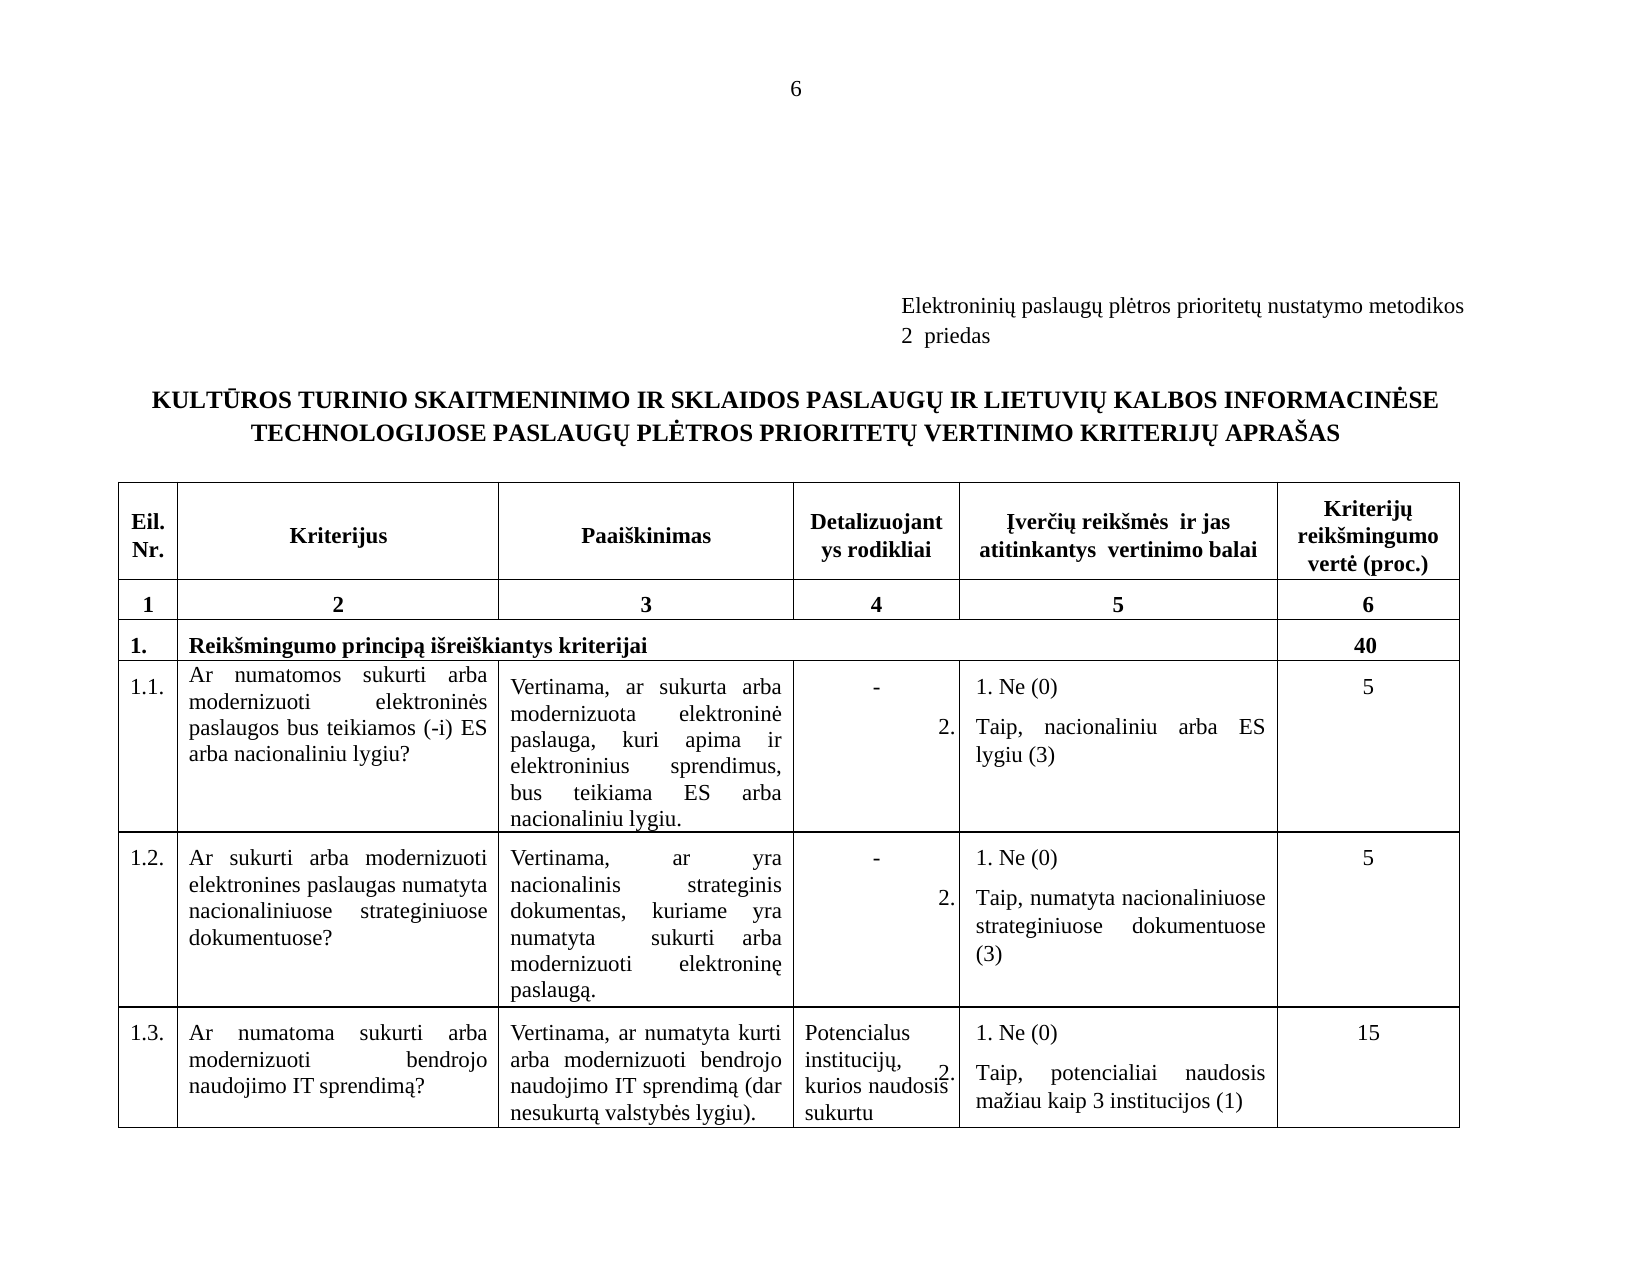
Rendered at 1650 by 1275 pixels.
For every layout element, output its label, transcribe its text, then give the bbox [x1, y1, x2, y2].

table_cell Ar numatoma sukurti arba modernizuoti bendrojo naudojimo IT sprendimą? [178, 1008, 498, 1127]
table_cell 1.1. [119, 661, 177, 831]
table_header Įverčių reikšmės ir jas atitinkantys vertinimo balai [960, 483, 1277, 578]
table_cell - [794, 833, 959, 1006]
table_header Paaiškinimas [499, 483, 793, 578]
table_cell 1.2. [119, 833, 177, 1006]
text KULTŪROS TURINIO SKAITMENINIMO IR SKLAIDOS PASLAUGŲ IR LIETUVIŲ KALBOS INFORMACINĖSE TECHNOLOGIJOSE PASLAUGŲ PLĖTROS PRIORITETŲ VERTINIMO KRITERIJŲ APRAŠAS [118, 385, 1473, 447]
table_cell 1. Ne (0) 2. Taip, potencialiai naudosis mažiau kaip 3 institucijos (1) 3. Taip, potencialiai naudosis 3 / daugiau kaip 3, bet mažiau kaip 7 institucijos (2) 4. Taip, potencialiai naudosis 7 ir daugiau institucijų (3) [960, 1008, 1277, 1127]
text Elektroninių paslaugų plėtros prioritetų nustatymo metodikos [118, 292, 1477, 318]
table_header Kriterijų reikšmingumo vertė (proc.) [1278, 483, 1459, 578]
table_cell 4 [794, 580, 959, 619]
table_cell 1 [119, 580, 177, 619]
table_cell Potencialus institucijų, kurios naudosis sukurtu bendrojo naudojimo IT sprendimu, skaičius [794, 1008, 959, 1127]
table_header Kriterijus [178, 483, 498, 578]
table_cell 6 [1278, 580, 1459, 619]
table_cell 2 [178, 580, 498, 619]
table_cell 1.3. [119, 1008, 177, 1127]
table_header Detalizuojantys rodikliai [794, 483, 959, 578]
table_cell 1. Ne (0) 2. Taip, nacionaliniu arba ES lygiu (3) [960, 661, 1277, 831]
table_cell Vertinama, ar yra nacionalinis strateginis dokumentas, kuriame yra numatyta sukurti arba modernizuoti elektroninę paslaugą. [499, 833, 793, 1006]
table_cell 1. Ne (0) 2. Taip, numatyta nacionaliniuose strateginiuose dokumentuose (3) [960, 833, 1277, 1006]
table_cell 5 [960, 580, 1277, 619]
table_cell Vertinama, ar sukurta arba modernizuota elektroninė paslauga, kuri apima ir elektroninius sprendimus, bus teikiama ES arba nacionaliniu lygiu. [499, 661, 793, 831]
table_cell 15 [1278, 1008, 1459, 1127]
table_header Eil.Nr. [119, 483, 177, 578]
table_cell Ar sukurti arba modernizuoti elektronines paslaugas numatyta nacionaliniuose strateginiuose dokumentuose? [178, 833, 498, 1006]
table_cell Reikšmingumo principą išreiškiantys kriterijai [178, 620, 1277, 660]
text 2 priedas [118, 322, 1167, 348]
table_cell Ar numatomos sukurti arba modernizuoti elektroninės paslaugos bus teikiamos (-i) ES arba nacionaliniu lygiu? [178, 661, 498, 831]
table_cell 1. [119, 620, 177, 660]
table_cell 5 [1278, 833, 1459, 1006]
table_cell 40 [1278, 620, 1459, 660]
table_cell 5 [1278, 661, 1459, 831]
table_cell 3 [499, 580, 793, 619]
table_cell - [794, 661, 959, 831]
table_cell Vertinama, ar numatyta kurti arba modernizuoti bendrojo naudojimo IT sprendimą (dar nesukurtą valstybės lygiu). [499, 1008, 793, 1127]
